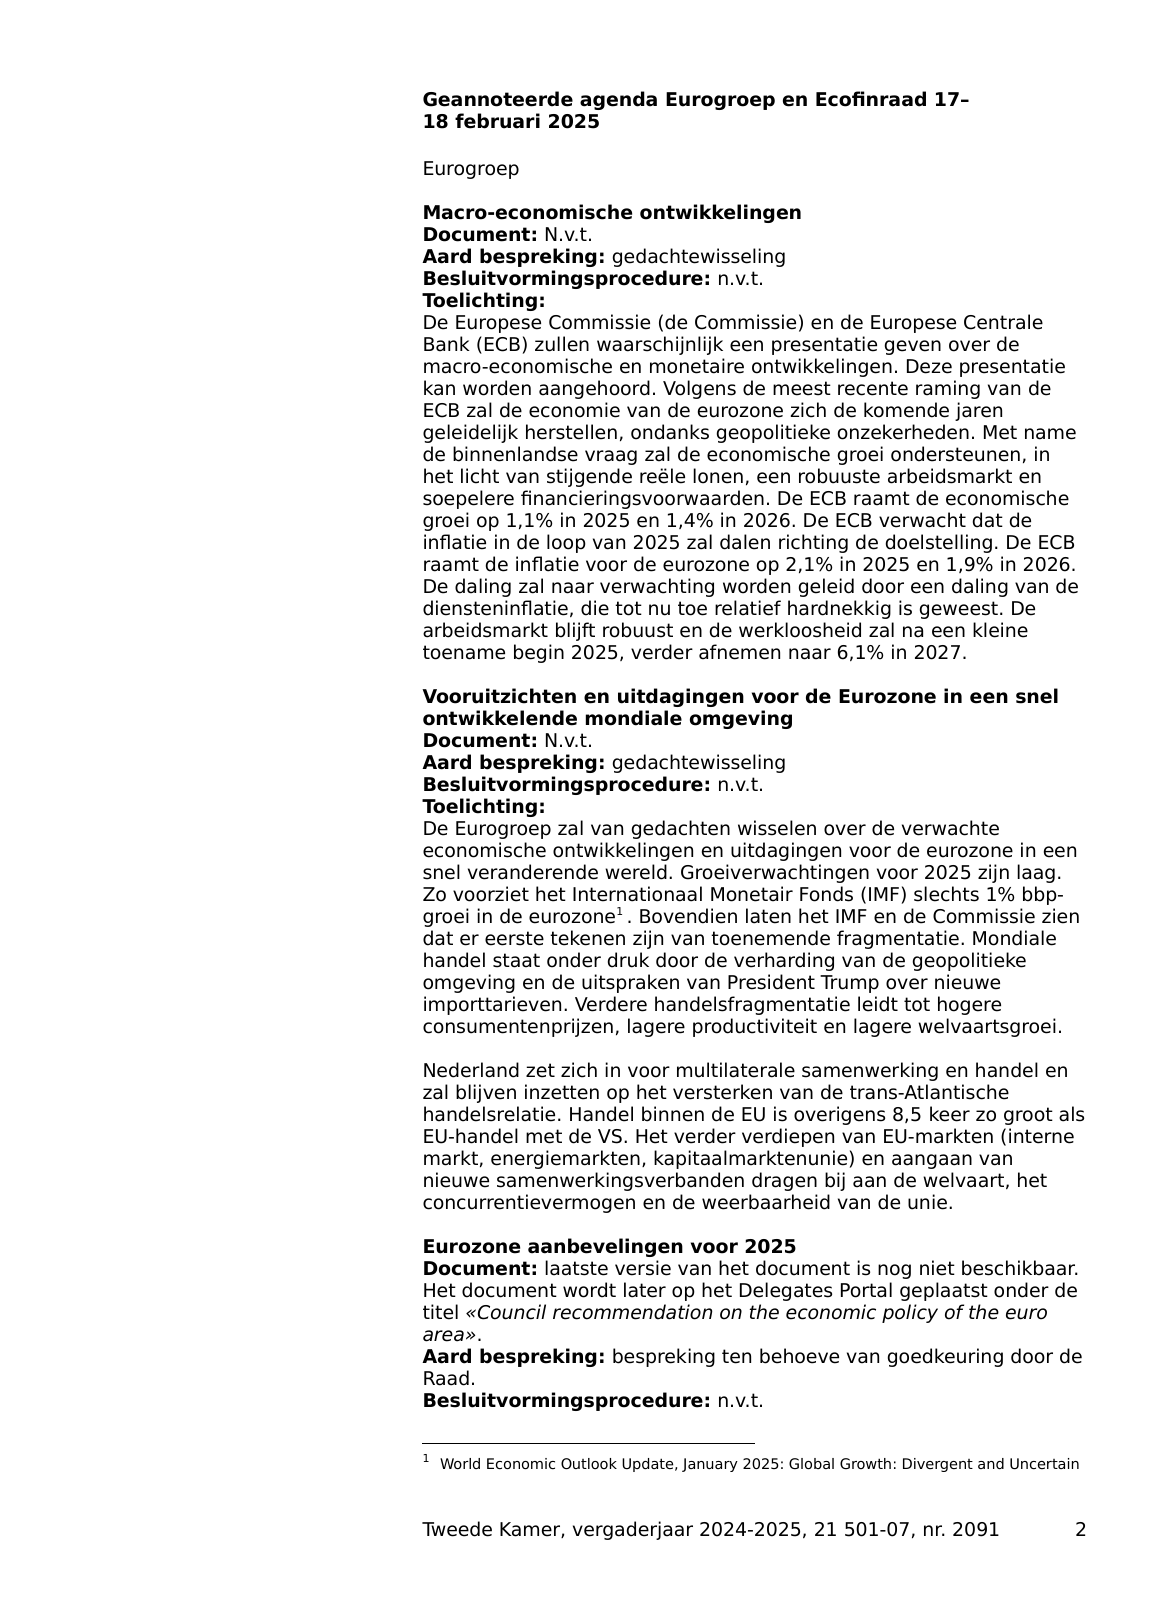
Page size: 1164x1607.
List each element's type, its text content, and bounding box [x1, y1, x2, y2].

text Document: N.v.t. [422, 730, 1087, 752]
text Macro-economische ontwikkelingen [422, 202, 1087, 224]
text Eurozone aanbevelingen voor 2025 [422, 1236, 1087, 1258]
text Besluitvormingsprocedure: n.v.t. [422, 774, 1087, 796]
text Nederland zet zich in voor multilaterale samenwerking en handel en zal blijven inzetten op het versterken van de trans-Atlantische handelsrelatie. Handel binnen de EU is overigens 8,5 keer zo groot als EU-handel met de VS. Het verder verdiepen van EU-markten (interne markt, energiemarkten, kapitaalmarktenunie) en aangaan van nieuwe samenwerkingsverbanden dragen bij aan de welvaart, het concurrentievermogen en de weerbaarheid van de unie. [422, 1060, 1087, 1214]
text Document: N.v.t. [422, 224, 1087, 246]
text Aard bespreking: gedachtewisseling [422, 752, 1087, 774]
text De Eurogroep zal van gedachten wisselen over de verwachte economische ontwikkelingen en uitdagingen voor de eurozone in een snel veranderende wereld. Groeiverwachtingen voor 2025 zijn laag. Zo voorziet het Internationaal Monetair Fonds (IMF) slechts 1% bbp-groei in de eurozone. Bovendien laten het IMF en de Commissie zien dat er eerste tekenen zijn van toenemende fragmentatie. Mondiale handel staat onder druk door de verharding van de geopolitieke omgeving en de uitspraken van President Trump over nieuwe importtarieven. Verdere handelsfragmentatie leidt tot hogere consumentenprijzen, lagere productiviteit en lagere welvaartsgroei. [422, 818, 1087, 1038]
text Besluitvormingsprocedure: n.v.t. [422, 268, 1087, 290]
text Aard bespreking: gedachtewisseling [422, 246, 1087, 268]
text World Economic Outlook Update, January 2025: Global Growth: Divergent and Uncertain [422, 1452, 1087, 1474]
text Aard bespreking: bespreking ten behoeve van goedkeuring door de Raad. [422, 1346, 1087, 1390]
text Toelichting: [422, 796, 1087, 818]
text Besluitvormingsprocedure: n.v.t. [422, 1390, 1087, 1412]
subtitle Geannoteerde agenda Eurogroep en Ecofinraad 17–18 februari 2025 [422, 89, 1087, 133]
text Document: laatste versie van het document is nog niet beschikbaar. Het document wordt later op het Delegates Portal geplaatst onder de titel «Council recommendation on the economic policy of the euro area». [422, 1258, 1087, 1346]
subtitle Eurogroep [422, 158, 1087, 180]
text Vooruitzichten en uitdagingen voor de Eurozone in een snel ontwikkelende mondiale omgeving [422, 686, 1087, 730]
text Toelichting: [422, 290, 1087, 312]
text De Europese Commissie (de Commissie) en de Europese Centrale Bank (ECB) zullen waarschijnlijk een presentatie geven over de macro-economische en monetaire ontwikkelingen. Deze presentatie kan worden aangehoord. Volgens de meest recente raming van de ECB zal de economie van de eurozone zich de komende jaren geleidelijk herstellen, ondanks geopolitieke onzekerheden. Met name de binnenlandse vraag zal de economische groei ondersteunen, in het licht van stijgende reële lonen, een robuuste arbeidsmarkt en soepelere financieringsvoorwaarden. De ECB raamt de economische groei op 1,1% in 2025 en 1,4% in 2026. De ECB verwacht dat de inflatie in de loop van 2025 zal dalen richting de doelstelling. De ECB raamt de inflatie voor de eurozone op 2,1% in 2025 en 1,9% in 2026. De daling zal naar verwachting worden geleid door een daling van de diensteninflatie, die tot nu toe relatief hardnekkig is geweest. De arbeidsmarkt blijft robuust en de werkloosheid zal na een kleine toename begin 2025, verder afnemen naar 6,1% in 2027. [422, 312, 1087, 664]
